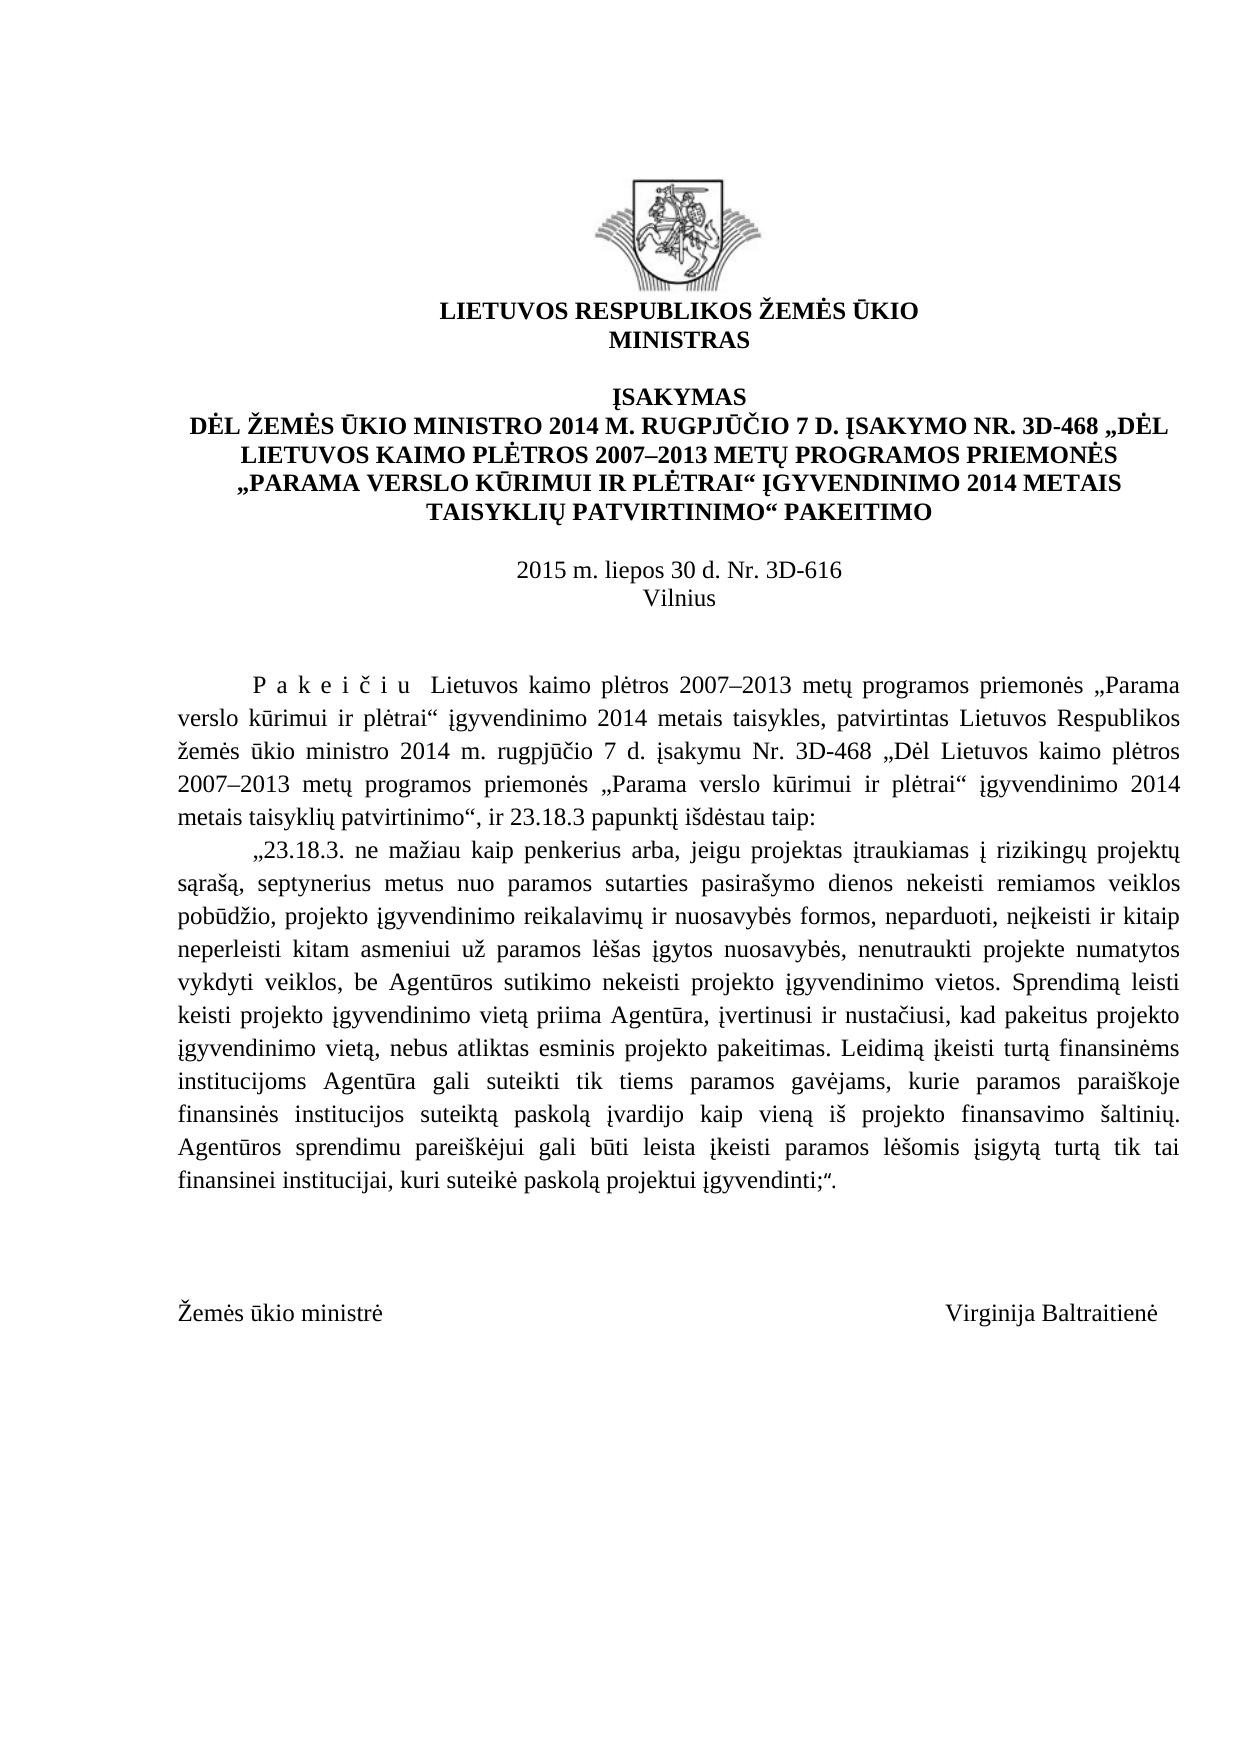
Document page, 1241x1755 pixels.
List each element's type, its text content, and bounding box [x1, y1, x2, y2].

text ĮSAKYMAS [177, 382, 1181, 411]
text MINISTRAS [177, 325, 1181, 353]
text 2015 m. liepos 30 d. Nr. 3D-616 [177, 555, 1181, 583]
text „23.18.3. ne mažiau kaip penkerius arba, jeigu projektas įtraukiamas į rizikingų projektų sąrašą, septynerius metus nuo paramos sutarties pasirašymo dienos nekeisti remiamos veiklos pobūdžio, projekto įgyvendinimo reikalavimų ir nuosavybės formos, neparduoti, neįkeisti ir kitaip neperleisti kitam asmeniui už paramos lėšas įgytos nuosavybės, nenutraukti projekte numatytos vykdyti veiklos, be Agentūros sutikimo nekeisti projekto įgyvendinimo vietos. Sprendimą leisti keisti projekto įgyvendinimo vietą priima Agentūra, įvertinusi ir nustačiusi, kad pakeitus projekto įgyvendinimo vietą, nebus atliktas esminis projekto pakeitimas. Leidimą įkeisti turtą finansinėms institucijoms Agentūra gali suteikti tik tiems paramos gavėjams, kurie paramos paraiškoje finansinės institucijos suteiktą paskolą įvardijo kaip vieną iš projekto finansavimo šaltinių. Agentūros sprendimu pareiškėjui gali būti leista įkeisti paramos lėšomis įsigytą turtą tik tai finansinei institucijai, kuri suteikė paskolą projektui įgyvendinti;“. [177, 835, 1181, 1194]
text DĖL ŽEMĖS ŪKIO MINISTRO 2014 M. RUGPJŪČIO 7 D. ĮSAKYMO NR. 3D-468 „DĖL LIETUVOS KAIMO PLĖTROS 2007–2013 METŲ PROGRAMOS PRIEMONĖS „PARAMA VERSLO KŪRIMUI IR PLĖTRAI“ ĮGYVENDINIMO 2014 METAIS TAISYKLIŲ PATVIRTINIMO“ PAKEITIMO [177, 411, 1181, 526]
text P a k e i č i u Lietuvos kaimo plėtros 2007–2013 metų programos priemonės „Parama verslo kūrimui ir plėtrai“ įgyvendinimo 2014 metais taisykles, patvirtintas Lietuvos Respublikos žemės ūkio ministro 2014 m. rugpjūčio 7 d. įsakymu Nr. 3D-468 „Dėl Lietuvos kaimo plėtros 2007–2013 metų programos priemonės „Parama verslo kūrimui ir plėtrai“ įgyvendinimo 2014 metais taisyklių patvirtinimo“, ir 23.18.3 papunktį išdėstau taip: [177, 670, 1181, 831]
text LIETUVOS RESPUBLIKOS ŽEMĖS ŪKIO [177, 296, 1181, 325]
text Žemės ūkio ministrė Virginija Baltraitienė [177, 1298, 1200, 1327]
text Vilnius [177, 583, 1181, 612]
